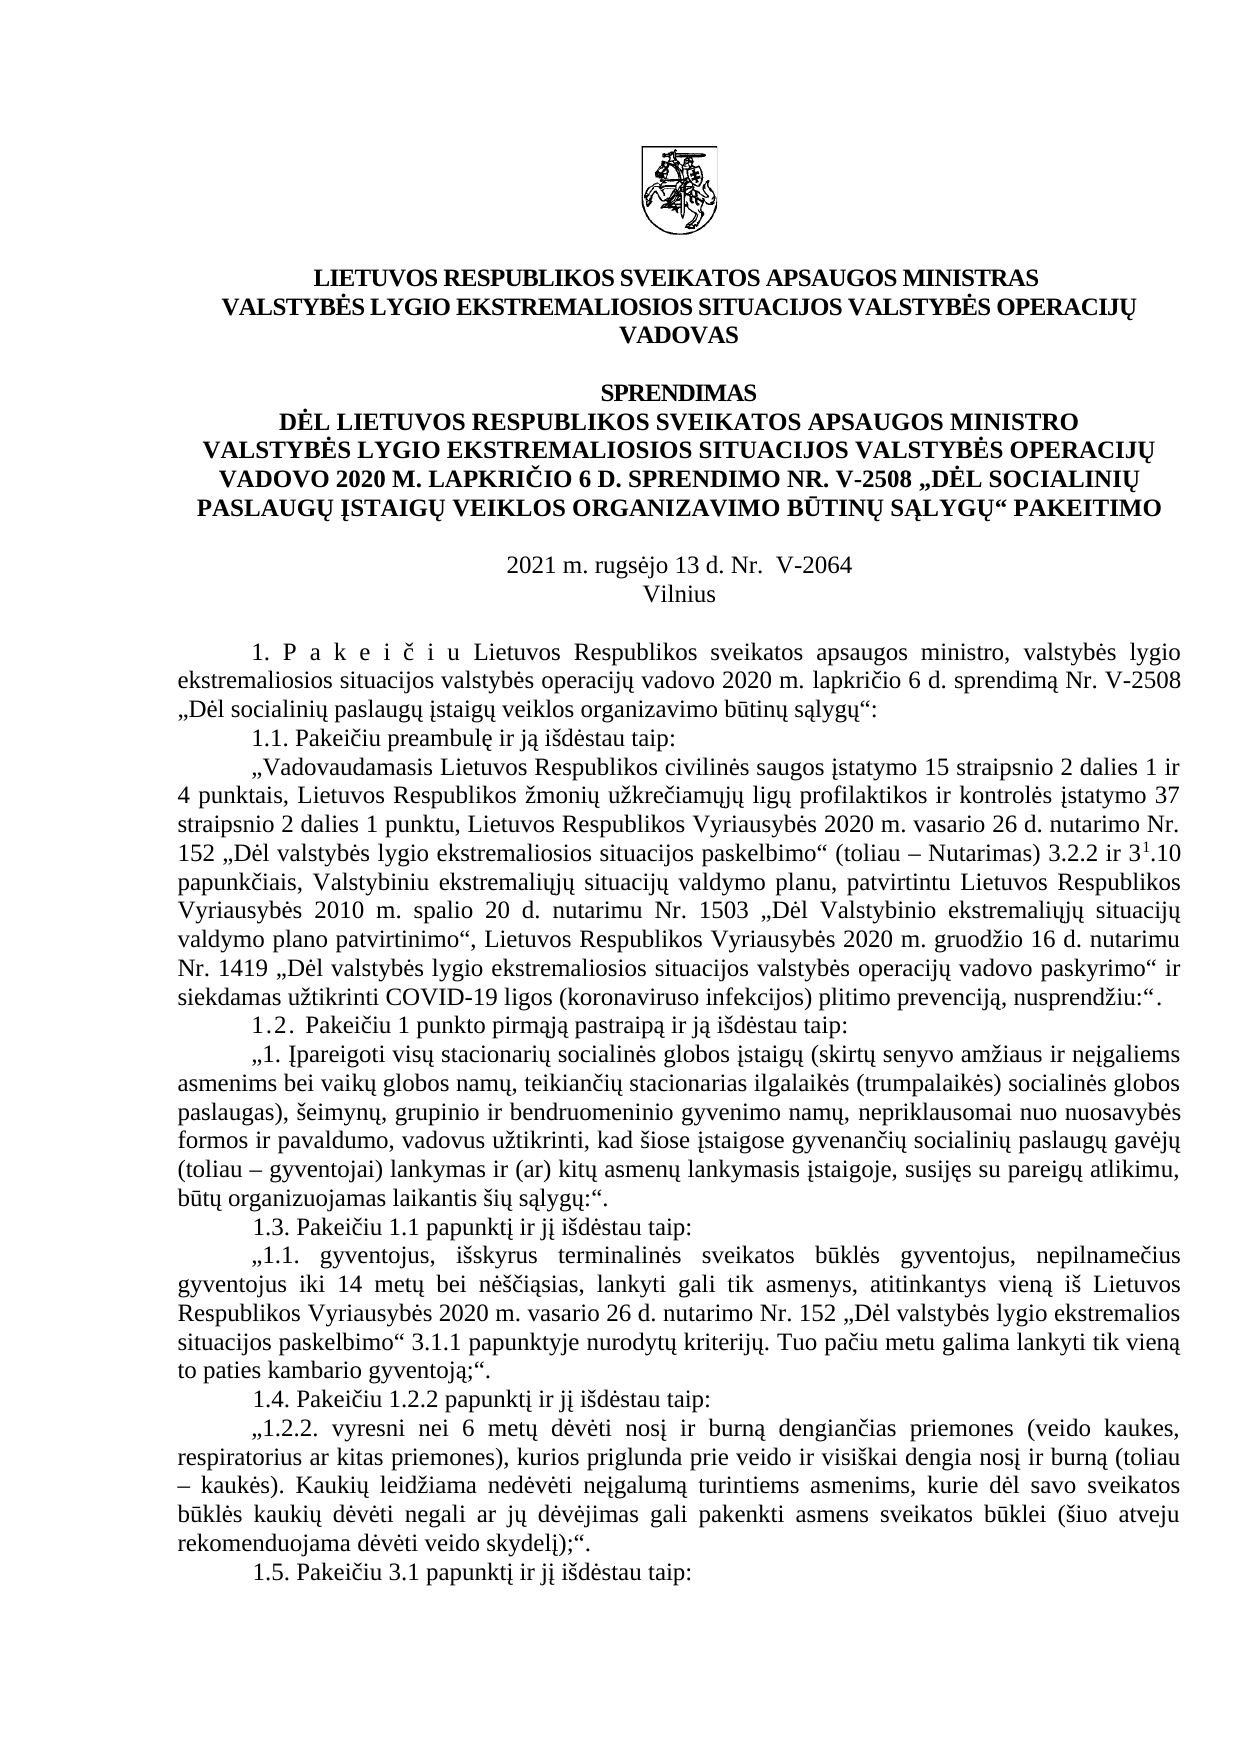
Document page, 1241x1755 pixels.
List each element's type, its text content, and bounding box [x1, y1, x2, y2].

text „1.2.2. vyresni nei 6 metų dėvėti nosį ir burną dengiančias priemones (veido kaukes, respiratorius ar kitas priemones), kurios priglunda prie veido ir visiškai dengia nosį ir burną (toliau – kaukės). Kaukių leidžiama nedėvėti neįgalumą turintiems asmenims, kurie dėl savo sveikatos būklės kaukių dėvėti negali ar jų dėvėjimas gali pakenkti asmens sveikatos būklei (šiuo atveju rekomenduojama dėvėti veido skydelį);“. [177, 1413, 1181, 1557]
text Vilnius [177, 579, 1181, 608]
text SPRENDIMAS [177, 378, 1181, 407]
text „1.1. gyventojus, išskyrus terminalinės sveikatos būklės gyventojus, nepilnamečius gyventojus iki 14 metų bei nėščiąsias, lankyti gali tik asmenys, atitinkantys vieną iš Lietuvos Respublikos Vyriausybės 2020 m. vasario 26 d. nutarimo Nr. 152 „Dėl valstybės lygio ekstremalios situacijos paskelbimo“ 3.1.1 papunktyje nurodytų kriterijų. Tuo pačiu metu galima lankyti tik vieną to paties kambario gyventoją;“. [177, 1240, 1181, 1384]
text 1. P a k e i č i u Lietuvos Respublikos sveikatos apsaugos ministro, valstybės lygio ekstremaliosios situacijos valstybės operacijų vadovo 2020 m. lapkričio 6 d. sprendimą Nr. V-2508 „Dėl socialinių paslaugų įstaigų veiklos organizavimo būtinų sąlygų“: [177, 637, 1181, 723]
text 1.3. Pakeičiu 1.1 papunktį ir jį išdėstau taip: [177, 1212, 1181, 1240]
text 1.4. Pakeičiu 1.2.2 papunktį ir jį išdėstau taip: [177, 1384, 1181, 1413]
text „Vadovaudamasis Lietuvos Respublikos civilinės saugos įstatymo 15 straipsnio 2 dalies 1 ir 4 punktais, Lietuvos Respublikos žmonių užkrečiamųjų ligų profilaktikos ir kontrolės įstatymo 37 straipsnio 2 dalies 1 punktu, Lietuvos Respublikos Vyriausybės 2020 m. vasario 26 d. nutarimo Nr. 152 „Dėl valstybės lygio ekstremaliosios situacijos paskelbimo“ (toliau – Nutarimas) 3.2.2 ir 31.10 papunkčiais, Valstybiniu ekstremaliųjų situacijų valdymo planu, patvirtintu Lietuvos Respublikos Vyriausybės 2010 m. spalio 20 d. nutarimu Nr. 1503 „Dėl Valstybinio ekstremaliųjų situacijų valdymo plano patvirtinimo“, Lietuvos Respublikos Vyriausybės 2020 m. gruodžio 16 d. nutarimu Nr. 1419 „Dėl valstybės lygio ekstremaliosios situacijos valstybės operacijų vadovo paskyrimo“ ir siekdamas užtikrinti COVID-19 ligos (koronaviruso infekcijos) plitimo prevenciją, nusprendžiu:“. [177, 752, 1181, 1010]
text VALSTYBĖS LYGIO EKSTREMALIOSIOS SITUACIJOS VALSTYBĖS OPERACIJŲ VADOVAS [177, 292, 1181, 349]
text 1.1. Pakeičiu preambulę ir ją išdėstau taip: [177, 723, 1181, 752]
text 1.5. Pakeičiu 3.1 papunktį ir jį išdėstau taip: [177, 1557, 1181, 1585]
text 1.2. Pakeičiu 1 punkto pirmąją pastraipą ir ją išdėstau taip: [177, 1010, 1181, 1039]
text DĖL LIETUVOS RESPUBLIKOS SVEIKATOS APSAUGOS MINISTRO [177, 407, 1181, 435]
text 2021 m. rugsėjo 13 d. Nr. V-2064 [177, 550, 1181, 579]
text LIETUVOS RESPUBLIKOS SVEIKATOS APSAUGOS MINISTRAS [177, 263, 1181, 292]
text „1. Įpareigoti visų stacionarių socialinės globos įstaigų (skirtų senyvo amžiaus ir neįgaliems asmenims bei vaikų globos namų, teikiančių stacionarias ilgalaikės (trumpalaikės) socialinės globos paslaugas), šeimynų, grupinio ir bendruomeninio gyvenimo namų, nepriklausomai nuo nuosavybės formos ir pavaldumo, vadovus užtikrinti, kad šiose įstaigose gyvenančių socialinių paslaugų gavėjų (toliau – gyventojai) lankymas ir (ar) kitų asmenų lankymasis įstaigoje, susijęs su pareigų atlikimu, būtų organizuojamas laikantis šių sąlygų:“. [177, 1039, 1181, 1212]
text VALSTYBĖS LYGIO EKSTREMALIOSIOS SITUACIJOS VALSTYBĖS OPERACIJŲ VADOVO 2020 M. LAPKRIČIO 6 D. SPRENDIMO NR. V-2508 „DĖL SOCIALINIŲ PASLAUGŲ ĮSTAIGŲ VEIKLOS ORGANIZAVIMO BŪTINŲ SĄLYGŲ“ PAKEITIMO [177, 435, 1181, 522]
